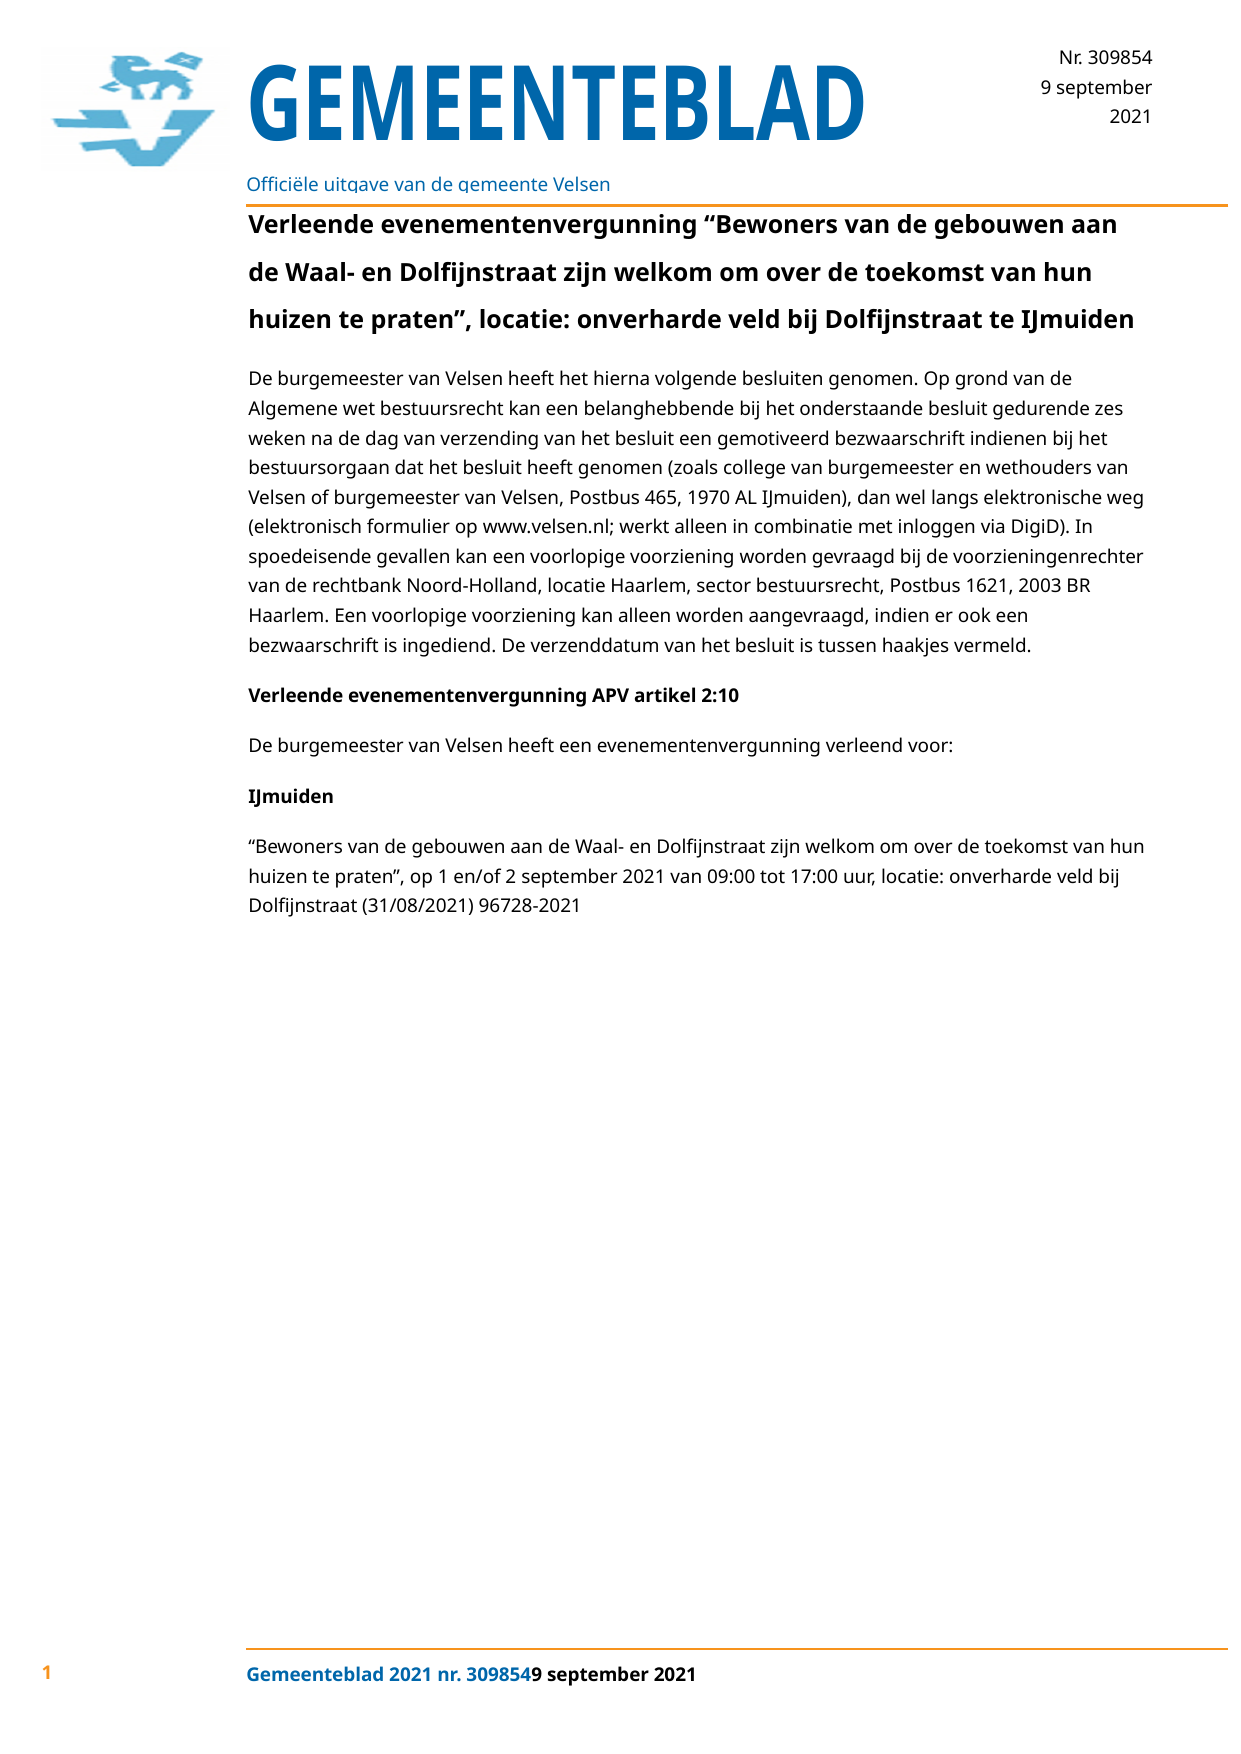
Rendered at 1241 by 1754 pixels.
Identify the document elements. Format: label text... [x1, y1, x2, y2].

text Verleende evenementenvergunning APV artikel 2:10 [248, 682, 1152, 708]
text “Bewoners van de gebouwen aan de Waal- en Dolfijnstraat zijn welkom om over de toekomst van hun huizen te praten”, op 1 en/of 2 september 2021 van 09:00 tot 17:00 uur, locatie: onverharde veld bij Dolfijnstraat (31/08/2021) 96728-2021 [248, 833, 1152, 918]
picture [41, 47, 231, 172]
text Verleende evenementenvergunning “Bewoners van de gebouwen aan de Waal- en Dolfijnstraat zijn welkom om over de toekomst van hun huizen te praten”, locatie: onverharde veld bij Dolfijnstraat te IJmuiden [248, 207, 1152, 336]
text De burgemeester van Velsen heeft het hierna volgende besluiten genomen. Op grond van de Algemene wet bestuursrecht kan een belanghebbende bij het onderstaande besluit gedurende zes weken na de dag van verzending van het besluit een gemotiveerd bezwaarschrift indienen bij het bestuursorgaan dat het besluit heeft genomen (zoals college van burgemeester en wethouders van Velsen of burgemeester van Velsen, Postbus 465, 1970 AL IJmuiden), dan wel langs elektronische weg (elektronisch formulier op www.velsen.nl; werkt alleen in combinatie met inloggen via DigiD). In spoedeisende gevallen kan een voorlopige voorziening worden gevraagd bij de voorzieningenrechter van de rechtbank Noord-Holland, locatie Haarlem, sector bestuursrecht, Postbus 1621, 2003 BR Haarlem. Een voorlopige voorziening kan alleen worden aangevraagd, indien er ook een bezwaarschrift is ingediend. De verzenddatum van het besluit is tussen haakjes vermeld. [248, 366, 1152, 657]
text De burgemeester van Velsen heeft een evenementenvergunning verleend voor: [248, 733, 1152, 758]
text IJmuiden [248, 783, 1152, 809]
